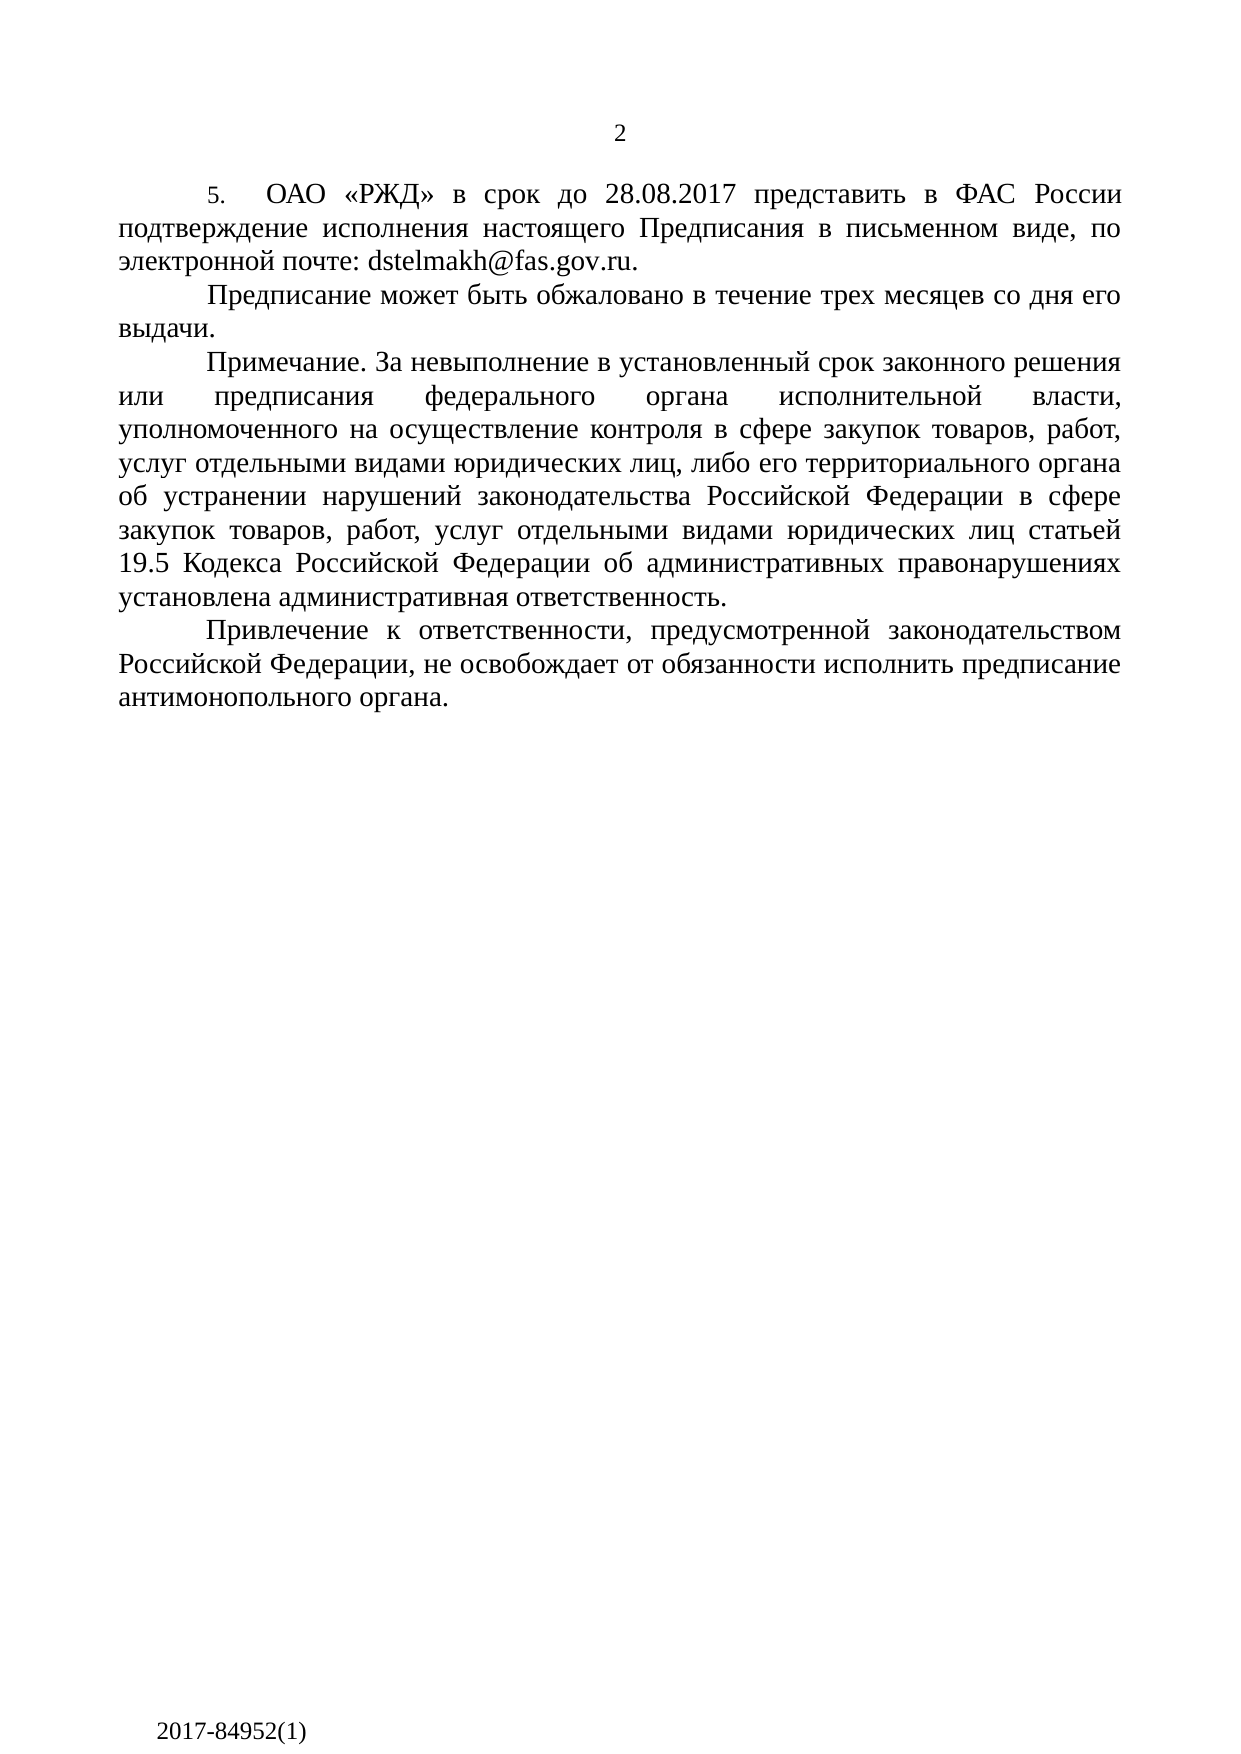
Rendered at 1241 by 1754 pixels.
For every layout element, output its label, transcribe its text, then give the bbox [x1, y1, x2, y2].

text Примечание. За невыполнение в установленный срок законного решения или предписания федерального органа исполнительной власти, уполномоченного на осуществление контроля в сфере закупок товаров, работ, услуг отдельными видами юридических лиц, либо его территориального органа об устранении нарушений законодательства Российской Федерации в сфере закупок товаров, работ, услуг отдельными видами юридических лиц статьей 19.5 Кодекса Российской Федерации об административных правонарушениях установлена административная ответственность. [118, 344, 1122, 612]
text Привлечение к ответственности, предусмотренной законодательством Российской Федерации, не освобождает от обязанности исполнить предписание антимонопольного органа. [118, 612, 1122, 713]
list ОАО «РЖД» в срок до 28.08.2017 представить в ФАС России подтверждение исполнения настоящего Предписания в письменном виде, по электронной почте: dstelmakh@fas.gov.ru. [118, 176, 1122, 277]
text Предписание может быть обжаловано в течение трех месяцев со дня его выдачи. [118, 277, 1122, 344]
